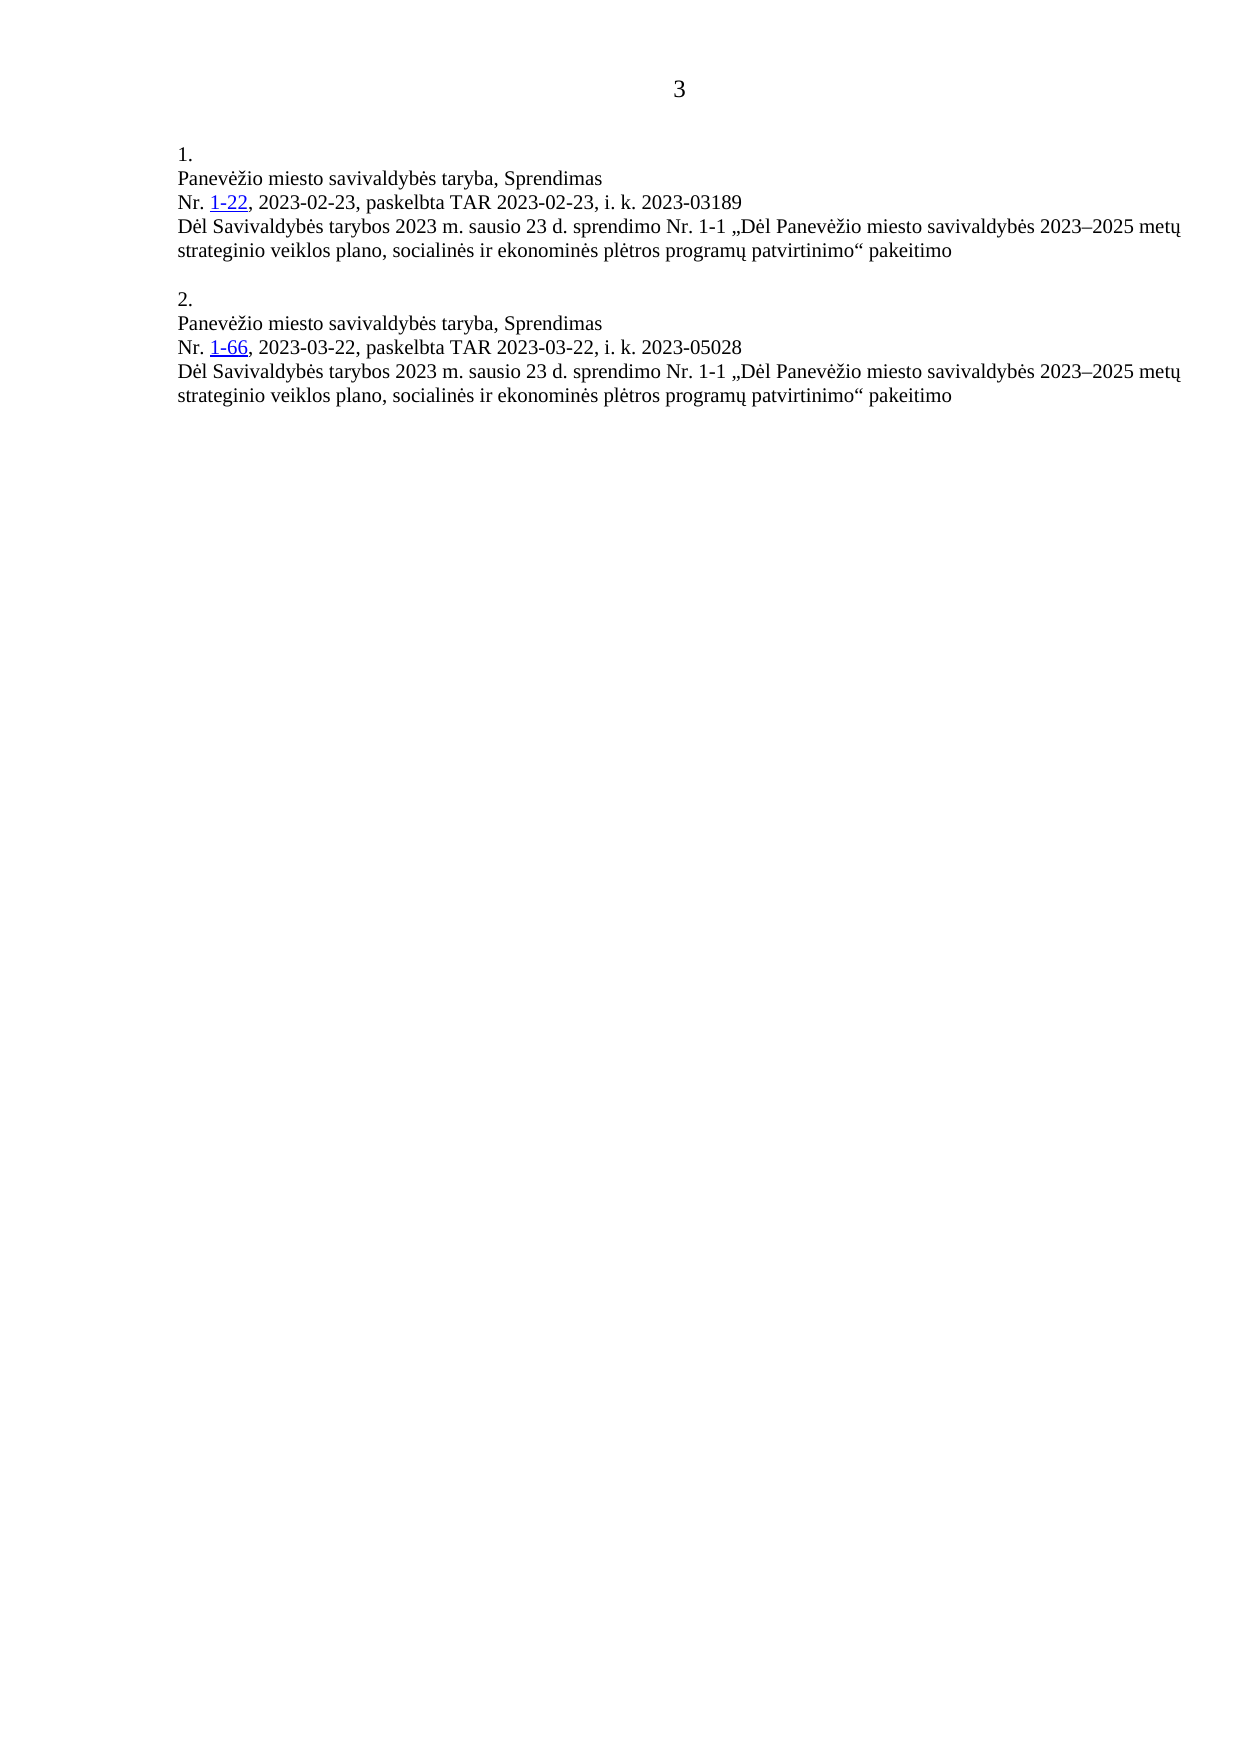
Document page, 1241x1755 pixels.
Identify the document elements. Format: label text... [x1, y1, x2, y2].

text Dėl Savivaldybės tarybos 2023 m. sausio 23 d. sprendimo Nr. 1-1 „Dėl Panevėžio miesto savivaldybės 2023–2025 metų strateginio veiklos plano, socialinės ir ekonominės plėtros programų patvirtinimo“ pakeitimo [177, 359, 1181, 407]
text 2. [177, 287, 1181, 311]
text Panevėžio miesto savivaldybės taryba, Sprendimas [177, 166, 1181, 190]
text Nr. 1-22, 2023-02-23, paskelbta TAR 2023-02-23, i. k. 2023-03189 [177, 190, 1181, 214]
text 1. [177, 142, 1181, 166]
text Nr. 1-66, 2023-03-22, paskelbta TAR 2023-03-22, i. k. 2023-05028 [177, 335, 1181, 359]
text Dėl Savivaldybės tarybos 2023 m. sausio 23 d. sprendimo Nr. 1-1 „Dėl Panevėžio miesto savivaldybės 2023–2025 metų strateginio veiklos plano, socialinės ir ekonominės plėtros programų patvirtinimo“ pakeitimo [177, 214, 1181, 262]
text Panevėžio miesto savivaldybės taryba, Sprendimas [177, 311, 1181, 335]
